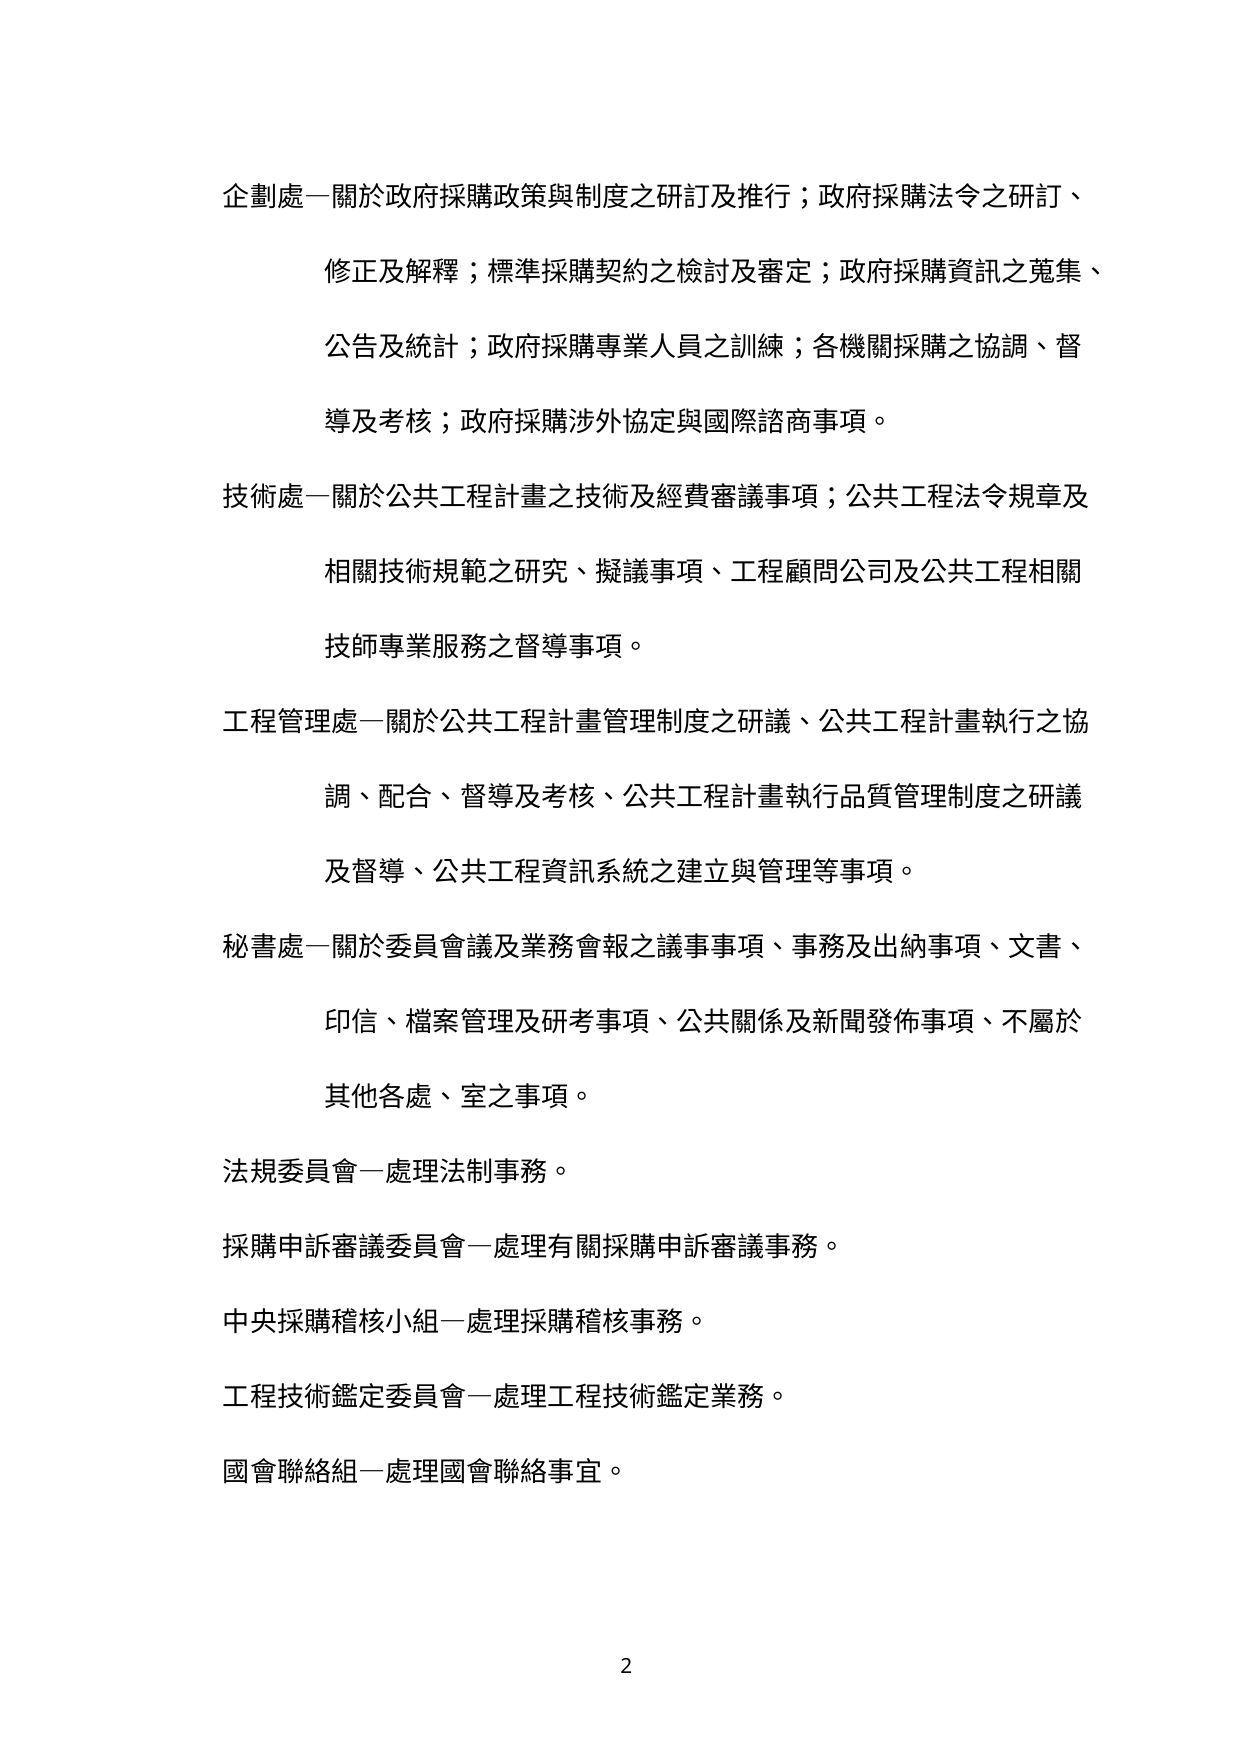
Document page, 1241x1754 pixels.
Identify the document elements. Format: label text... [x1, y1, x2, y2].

text 技術處—關於公共工程計畫之技術及經費審議事項；公共工程法令規章及相關技術規範之研究、擬議事項、工程顧問公司及公共工程相關技師專業服務之督導事項。 [223, 457, 1104, 682]
text 中央採購稽核小組—處理採購稽核事務。 [223, 1282, 1104, 1357]
text 工程管理處—關於公共工程計畫管理制度之研議、公共工程計畫執行之協調、配合、督導及考核、公共工程計畫執行品質管理制度之研議及督導、公共工程資訊系統之建立與管理等事項。 [223, 682, 1104, 907]
text 國會聯絡組—處理國會聯絡事宜。 [223, 1432, 1104, 1507]
text 法規委員會—處理法制事務。 [223, 1132, 1104, 1207]
text 企劃處—關於政府採購政策與制度之研訂及推行；政府採購法令之研訂、修正及解釋；標準採購契約之檢討及審定；政府採購資訊之蒐集、公告及統計；政府採購專業人員之訓練；各機關採購之協調、督導及考核；政府採購涉外協定與國際諮商事項。 [223, 157, 1104, 457]
text 秘書處—關於委員會議及業務會報之議事事項、事務及出納事項、文書、印信、檔案管理及研考事項、公共關係及新聞發佈事項、不屬於其他各處、室之事項。 [223, 907, 1104, 1132]
text 工程技術鑑定委員會—處理工程技術鑑定業務。 [223, 1357, 1104, 1432]
text 採購申訴審議委員會—處理有關採購申訴審議事務。 [223, 1207, 1104, 1282]
